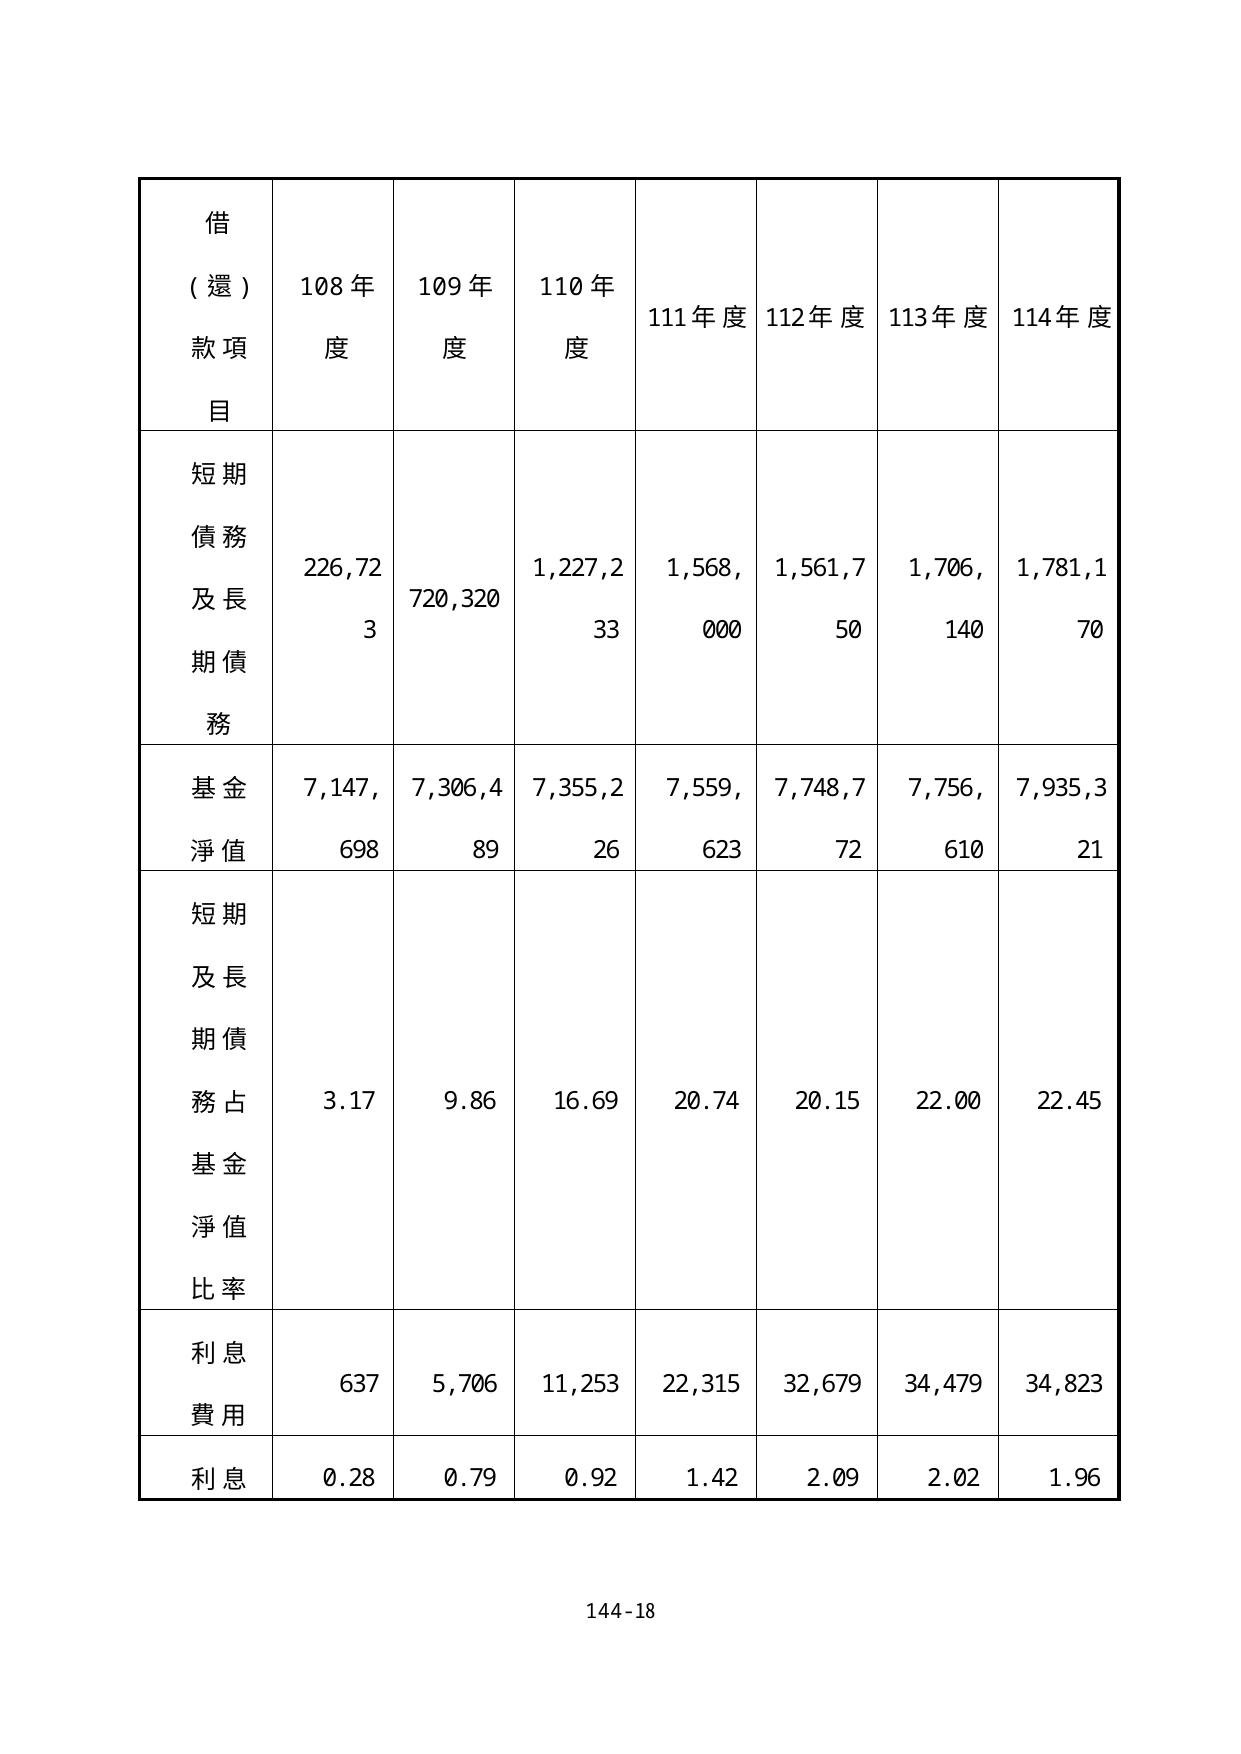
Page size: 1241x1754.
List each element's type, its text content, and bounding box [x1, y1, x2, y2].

table_cell 20.74 [636, 871, 756, 1308]
table_cell 34,823 [999, 1310, 1117, 1434]
table_cell 7,756,610 [878, 745, 998, 870]
table_cell 226,723 [273, 431, 393, 744]
table_cell 5,706 [394, 1310, 514, 1434]
table_cell 1.96 [999, 1436, 1117, 1498]
table_cell 7,147,698 [273, 745, 393, 870]
table_cell 1,227,233 [515, 431, 635, 744]
table_header 113年度 [878, 180, 998, 430]
table_cell 2.09 [757, 1436, 877, 1498]
table_header 110年度 [515, 180, 635, 430]
table_cell 637 [273, 1310, 393, 1434]
table_cell 0.92 [515, 1436, 635, 1498]
table_cell 7,935,321 [999, 745, 1117, 870]
table_header 108年度 [273, 180, 393, 430]
table_cell 22,315 [636, 1310, 756, 1434]
table_header 114年度 [999, 180, 1117, 430]
table_cell 2.02 [878, 1436, 998, 1498]
table_cell 32,679 [757, 1310, 877, 1434]
table_cell 1.42 [636, 1436, 756, 1498]
table_cell 1,781,170 [999, 431, 1117, 744]
table_cell 1,561,750 [757, 431, 877, 744]
table_cell 利息費用 [141, 1310, 272, 1434]
table_cell 1,568,000 [636, 431, 756, 744]
table_header 借(還)款項目 [141, 180, 272, 430]
table_header 111年度 [636, 180, 756, 430]
table_cell 7,306,489 [394, 745, 514, 870]
table_cell 22.00 [878, 871, 998, 1308]
table_cell 22.45 [999, 871, 1117, 1308]
table_cell 短期及長期債務占基金淨值比率 [141, 871, 272, 1308]
table_cell 20.15 [757, 871, 877, 1308]
table_cell 短期債務及長期債務 [141, 431, 272, 744]
table_header 112年度 [757, 180, 877, 430]
table_cell 基金淨值 [141, 745, 272, 870]
table_cell 16.69 [515, 871, 635, 1308]
table_cell 利息 [141, 1436, 272, 1498]
table_cell 34,479 [878, 1310, 998, 1434]
table_cell 1,706,140 [878, 431, 998, 744]
table_cell 7,559,623 [636, 745, 756, 870]
table_cell 0.79 [394, 1436, 514, 1498]
table_cell 7,748,772 [757, 745, 877, 870]
table_cell 7,355,226 [515, 745, 635, 870]
table_cell 720,320 [394, 431, 514, 744]
table_cell 3.17 [273, 871, 393, 1308]
table_header 109年度 [394, 180, 514, 430]
table_cell 9.86 [394, 871, 514, 1308]
table_cell 0.28 [273, 1436, 393, 1498]
table_cell 11,253 [515, 1310, 635, 1434]
